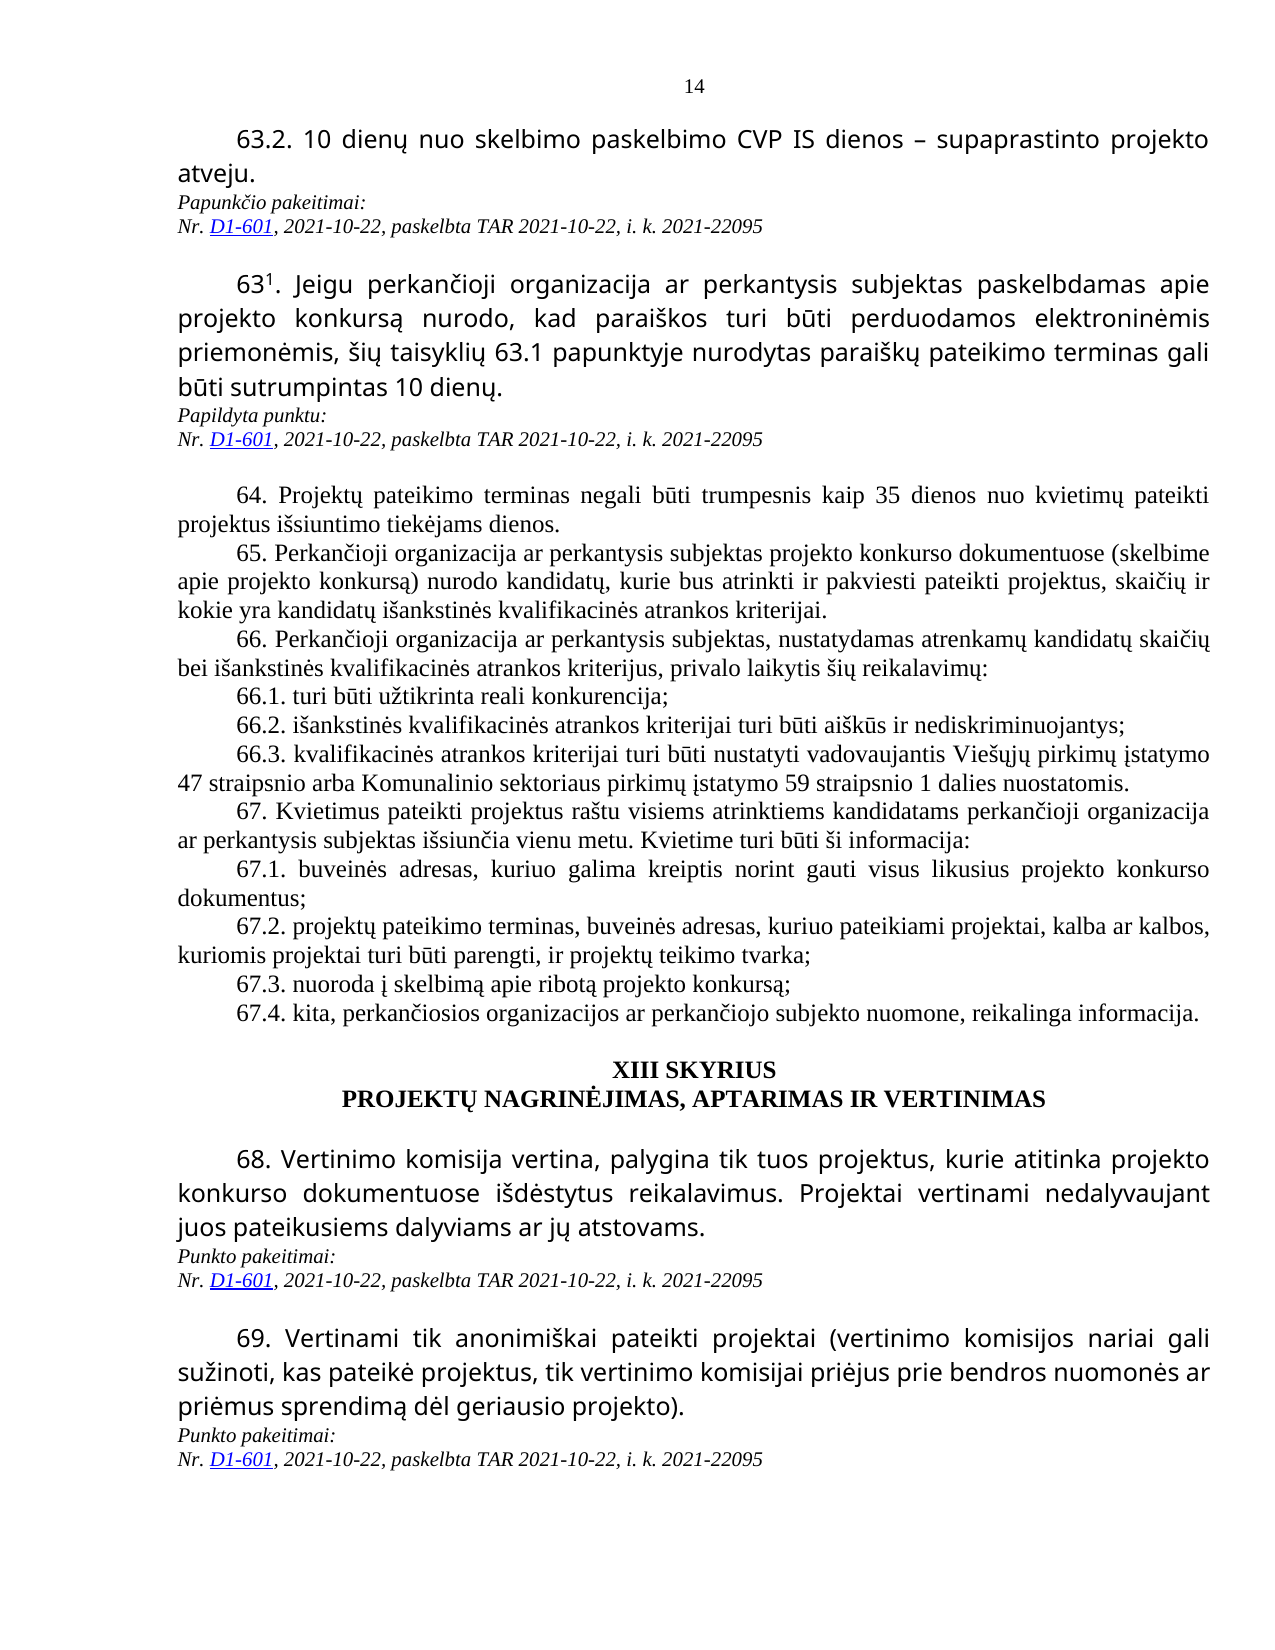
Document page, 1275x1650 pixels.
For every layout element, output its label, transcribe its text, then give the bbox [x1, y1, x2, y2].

text Punkto pakeitimai: [177, 1243, 1211, 1268]
text 66.2. išankstinės kvalifikacinės atrankos kriterijai turi būti aiškūs ir nediskriminuojantys; [177, 710, 1211, 739]
text Nr. D1-601, 2021-10-22, paskelbta TAR 2021-10-22, i. k. 2021-22095 [177, 1268, 1211, 1292]
text 68. Vertinimo komisija vertina, palygina tik tuos projektus, kurie atitinka projekto konkurso dokumentuose išdėstytus reikalavimus. Projektai vertinami nedalyvaujant juos pateikusiems dalyviams ar jų atstovams. [177, 1141, 1211, 1243]
text 67.2. projektų pateikimo terminas, buveinės adresas, kuriuo pateikiami projektai, kalba ar kalbos, kuriomis projektai turi būti parengti, ir projektų teikimo tvarka; [177, 911, 1211, 969]
text 66.3. kvalifikacinės atrankos kriterijai turi būti nustatyti vadovaujantis Viešųjų pirkimų įstatymo 47 straipsnio arba Komunalinio sektoriaus pirkimų įstatymo 59 straipsnio 1 dalies nuostatomis. [177, 739, 1211, 796]
text 63.2. 10 dienų nuo skelbimo paskelbimo CVP IS dienos – supaprastinto projekto atveju. [177, 122, 1211, 190]
text 67.1. buveinės adresas, kuriuo galima kreiptis norint gauti visus likusius projekto konkurso dokumentus; [177, 854, 1211, 911]
text 67.3. nuoroda į skelbimą apie ribotą projekto konkursą; [177, 969, 1211, 998]
text 66.1. turi būti užtikrinta reali konkurencija; [177, 681, 1211, 710]
text Nr. D1-601, 2021-10-22, paskelbta TAR 2021-10-22, i. k. 2021-22095 [177, 427, 1211, 451]
text 66. Perkančioji organizacija ar perkantysis subjektas, nustatydamas atrenkamų kandidatų skaičių bei išankstinės kvalifikacinės atrankos kriterijus, privalo laikytis šių reikalavimų: [177, 624, 1211, 681]
text 64. Projektų pateikimo terminas negali būti trumpesnis kaip 35 dienos nuo kvietimų pateikti projektus išsiuntimo tiekėjams dienos. [177, 480, 1211, 538]
text Papunkčio pakeitimai: [177, 190, 1211, 214]
text 65. Perkančioji organizacija ar perkantysis subjektas projekto konkurso dokumentuose (skelbime apie projekto konkursą) nurodo kandidatų, kurie bus atrinkti ir pakviesti pateikti projektus, skaičių ir kokie yra kandidatų išankstinės kvalifikacinės atrankos kriterijai. [177, 538, 1211, 624]
text Nr. D1-601, 2021-10-22, paskelbta TAR 2021-10-22, i. k. 2021-22095 [177, 214, 1211, 238]
text PROJEKTŲ NAGRINĖJIMAS, APTARIMAS IR VERTINIMAS [177, 1084, 1211, 1113]
text 69. Vertinami tik anonimiškai pateikti projektai (vertinimo komisijos nariai gali sužinoti, kas pateikė projektus, tik vertinimo komisijai priėjus prie bendros nuomonės ar priėmus sprendimą dėl geriausio projekto). [177, 1320, 1211, 1423]
text 67.4. kita, perkančiosios organizacijos ar perkančiojo subjekto nuomone, reikalinga informacija. [177, 998, 1211, 1026]
text XiII skyrius [177, 1055, 1211, 1084]
text Nr. D1-601, 2021-10-22, paskelbta TAR 2021-10-22, i. k. 2021-22095 [177, 1447, 1211, 1471]
text Punkto pakeitimai: [177, 1423, 1211, 1447]
text 631. Jeigu perkančioji organizacija ar perkantysis subjektas paskelbdamas apie projekto konkursą nurodo, kad paraiškos turi būti perduodamos elektroninėmis priemonėmis, šių taisyklių 63.1 papunktyje nurodytas paraiškų pateikimo terminas gali būti sutrumpintas 10 dienų. [177, 267, 1211, 403]
text 67. Kvietimus pateikti projektus raštu visiems atrinktiems kandidatams perkančioji organizacija ar perkantysis subjektas išsiunčia vienu metu. Kvietime turi būti ši informacija: [177, 796, 1211, 854]
text Papildyta punktu: [177, 403, 1211, 427]
